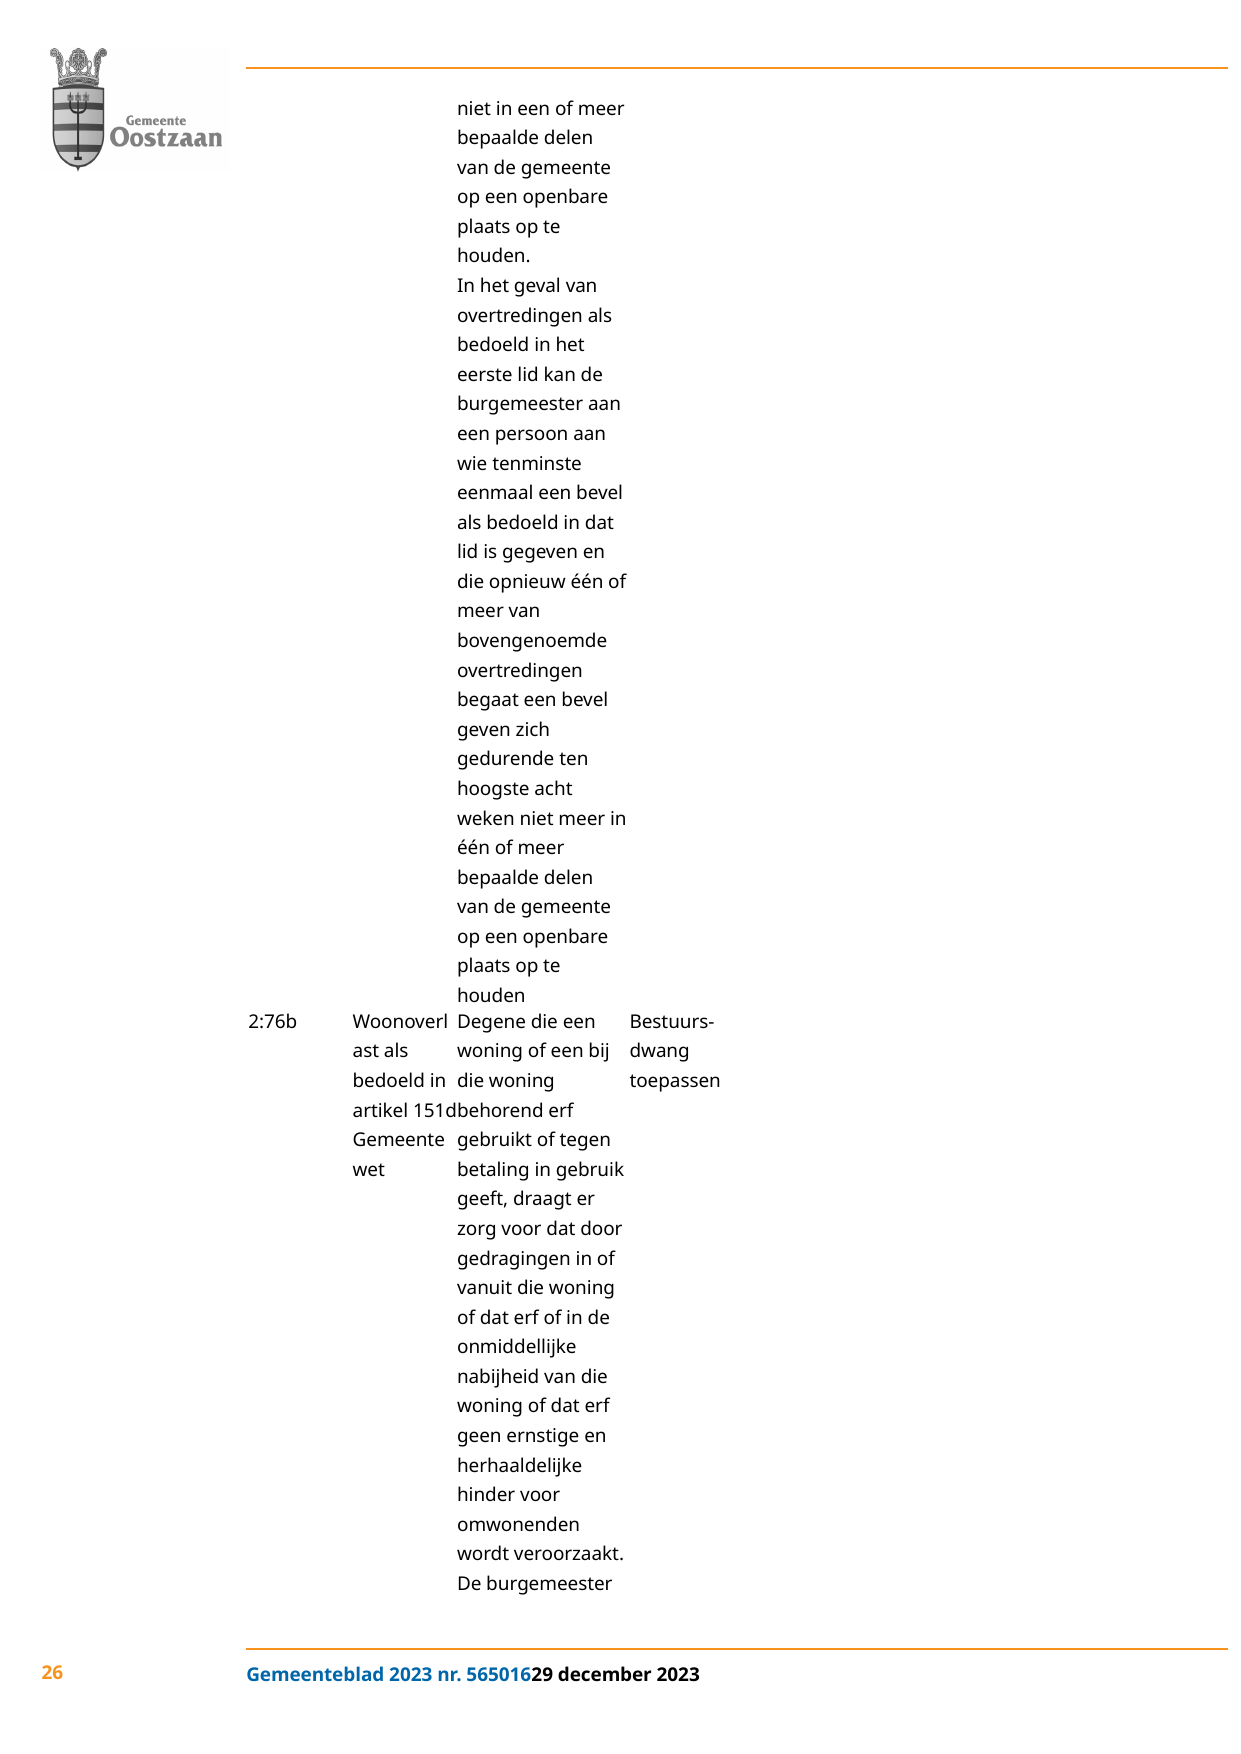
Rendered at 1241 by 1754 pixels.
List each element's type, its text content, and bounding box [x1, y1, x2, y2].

table_cell [943, 1008, 1152, 1596]
table_cell [248, 95, 352, 1008]
table_cell [353, 95, 457, 1008]
table_cell niet in een of meer bepaalde delen van de gemeente op een openbare plaats op te houden. In het geval van overtredingen als bedoeld in het eerste lid kan de burgemeester aan een persoon aan wie tenminste eenmaal een bevel als bedoeld in dat lid is gegeven en die opnieuw één of meer van bovengenoemde overtredingen begaat een bevel geven zich gedurende ten hoogste acht weken niet meer in één of meer bepaalde delen van de gemeente op een openbare plaats op te houden [457, 95, 629, 1008]
table_cell [734, 1008, 838, 1596]
picture [41, 47, 231, 172]
table_cell Degene die een woning of een bij die woning behorend erf gebruikt of tegen betaling in gebruik geeft, draagt er zorg voor dat door gedragingen in of vanuit die woning of dat erf of in de onmiddellijke nabijheid van die woning of dat erf geen ernstige en herhaaldelijke hinder voor omwonenden wordt veroorzaakt. De burgemeester [457, 1008, 629, 1596]
table_cell Bestuurs-dwang toepassen [629, 1008, 734, 1596]
table_cell Woonoverlast als bedoeld in artikel 151d Gemeentewet [353, 1008, 457, 1596]
table_cell [838, 95, 943, 1008]
table_cell 2:76b [248, 1008, 352, 1596]
table_cell [838, 1008, 943, 1596]
table_cell [734, 95, 838, 1008]
table_cell [629, 95, 734, 1008]
table_cell [943, 95, 1152, 1008]
